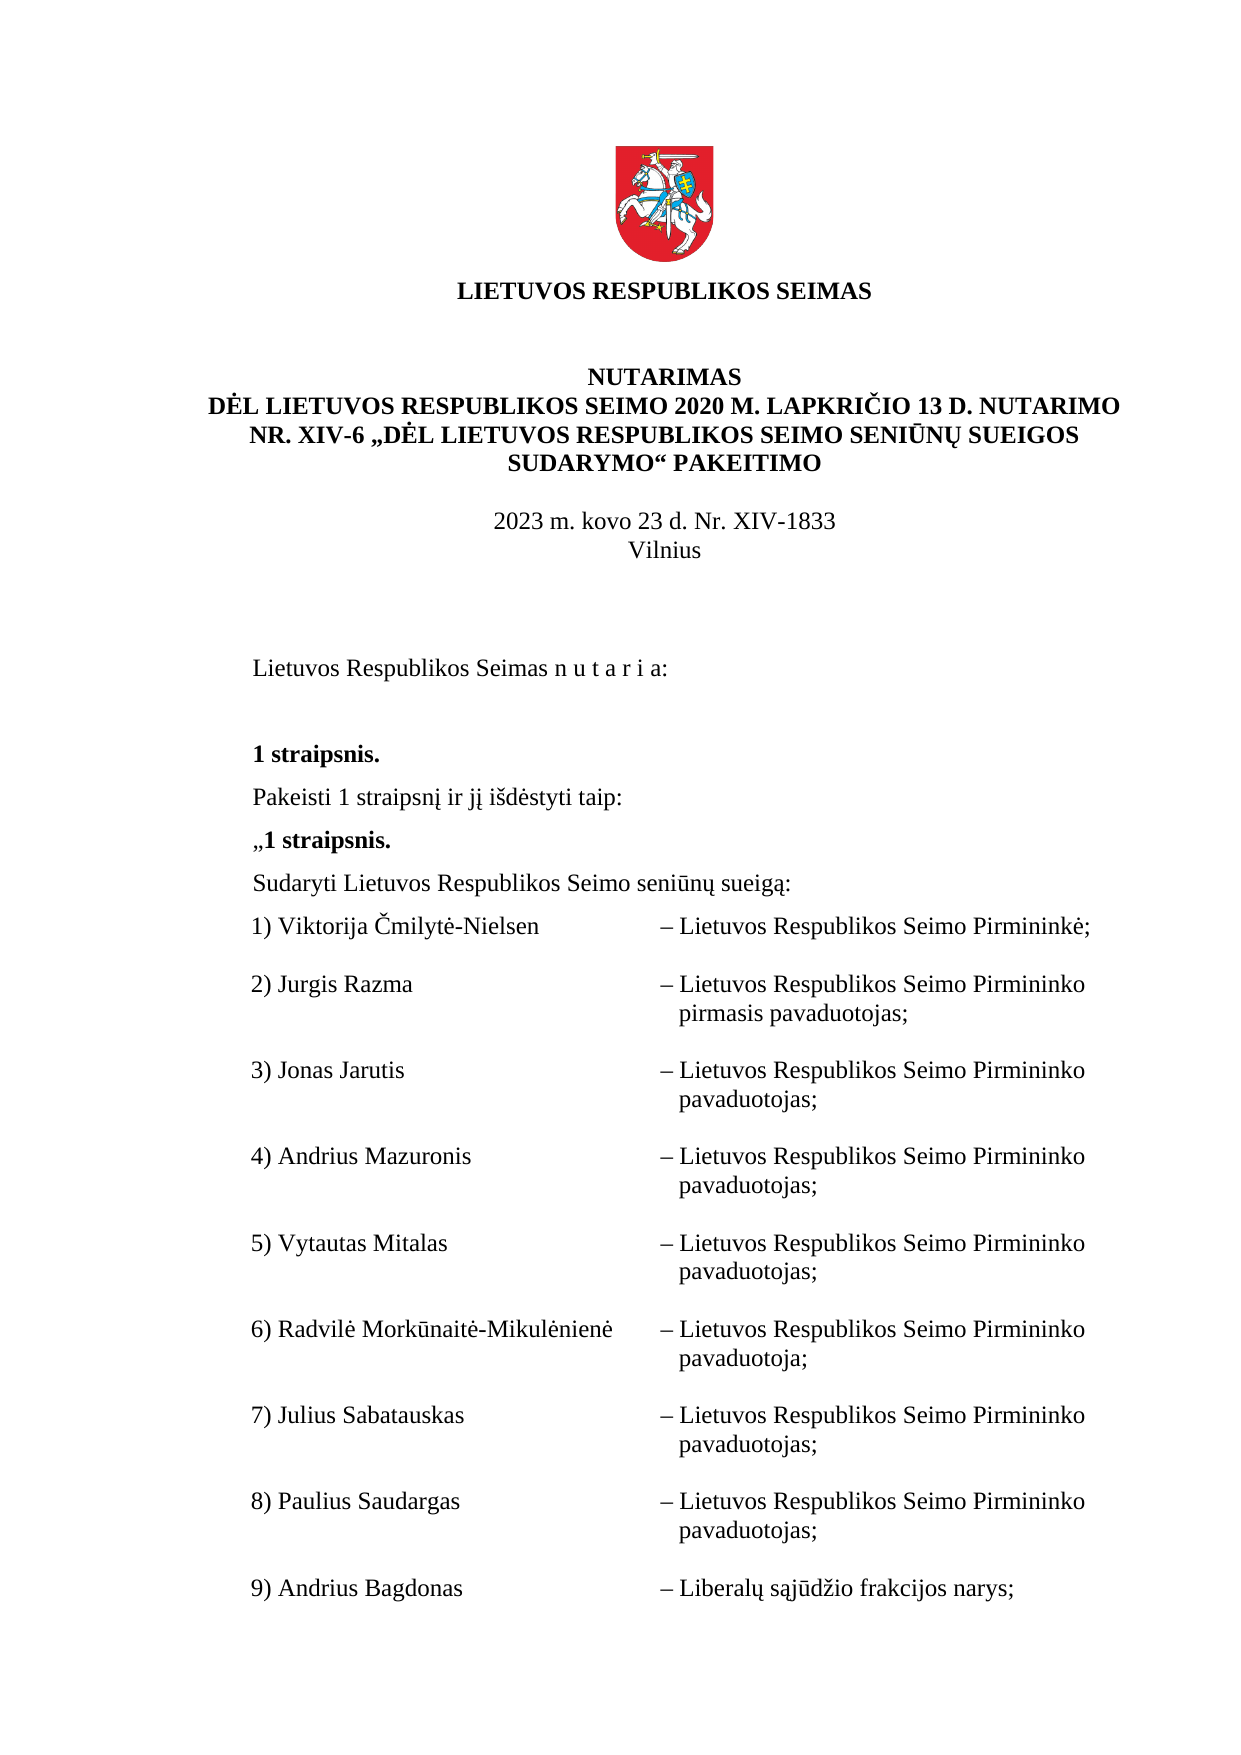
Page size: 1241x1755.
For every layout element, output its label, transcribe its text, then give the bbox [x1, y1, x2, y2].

table_cell 3) Jonas Jarutis [236, 1055, 649, 1141]
table_cell 5) Vytautas Mitalas [236, 1228, 649, 1314]
table_cell – Lietuvos Respublikos Seimo Pirmininko pavaduotoja; [649, 1314, 1151, 1400]
table_cell 9) Andrius Bagdonas [236, 1573, 649, 1630]
table_cell – Lietuvos Respublikos Seimo Pirmininko pavaduotojas; [649, 1400, 1151, 1486]
text DĖL LIETUVOS RESPUBLIKOS SEIMO 2020 M. LAPKRIČIO 13 D. NUTARIMO NR. XIV-6 „DĖL LIETUVOS RESPUBLIKOS SEIMO SENIŪNŲ SUEIGOS SUDARYMO“ PAKEITIMO [177, 391, 1152, 477]
table_cell – Lietuvos Respublikos Seimo Pirmininko pirmasis pavaduotojas; [649, 969, 1151, 1055]
text 2023 m. kovo 23 d. Nr. XIV-1833 [177, 506, 1152, 535]
text Lietuvos Respublikos Seimas nutaria: [177, 653, 1152, 681]
table_cell – Lietuvos Respublikos Seimo Pirmininko pavaduotojas; [649, 1228, 1151, 1314]
text Sudaryti Lietuvos Respublikos Seimo seniūnų sueigą: [177, 868, 1152, 897]
table_cell 8) Paulius Saudargas [236, 1486, 649, 1573]
table_header 1) Viktorija Čmilytė-Nielsen [236, 911, 649, 969]
text „1 straipsnis. [177, 825, 1152, 854]
text NUTARIMAS [177, 362, 1152, 391]
text Pakeisti 1 straipsnį ir jį išdėstyti taip: [177, 782, 1152, 811]
table_header – Lietuvos Respublikos Seimo Pirmininkė; [649, 911, 1151, 969]
table_cell – Lietuvos Respublikos Seimo Pirmininko pavaduotojas; [649, 1486, 1151, 1573]
table_cell 2) Jurgis Razma [236, 969, 649, 1055]
table_cell 6) Radvilė Morkūnaitė-Mikulėnienė [236, 1314, 649, 1400]
table_cell – Lietuvos Respublikos Seimo Pirmininko pavaduotojas; [649, 1141, 1151, 1228]
table_cell 7) Julius Sabatauskas [236, 1400, 649, 1486]
text Vilnius [177, 535, 1152, 563]
table_cell – Liberalų sąjūdžio frakcijos narys; [649, 1573, 1151, 1630]
text 1 straipsnis. [177, 739, 1152, 768]
table_cell – Lietuvos Respublikos Seimo Pirmininko pavaduotojas; [649, 1055, 1151, 1141]
text LIETUVOS RESPUBLIKOS SEIMAS [177, 276, 1152, 305]
table_cell 4) Andrius Mazuronis [236, 1141, 649, 1228]
